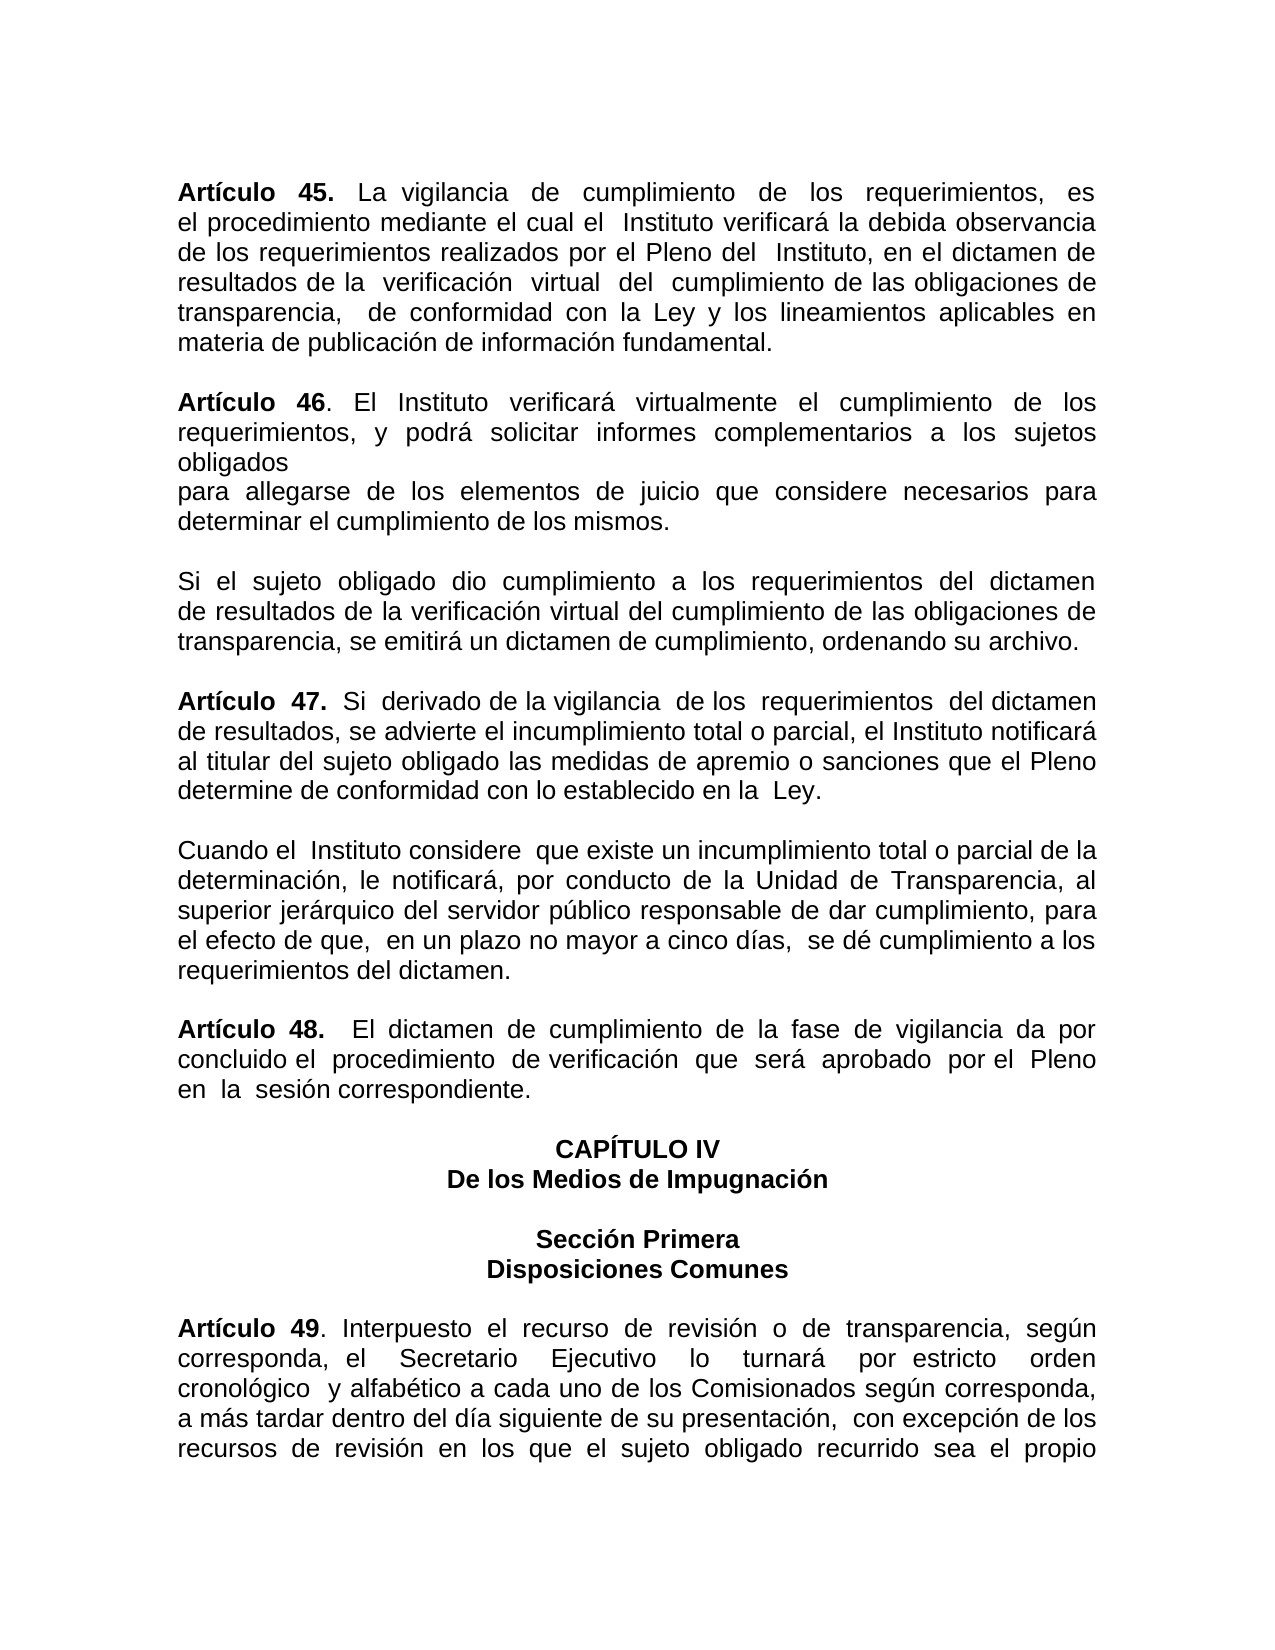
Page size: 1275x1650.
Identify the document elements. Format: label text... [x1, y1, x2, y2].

text Artículo 45. La vigilancia de cumplimiento de los requerimientos, es el procedimiento mediante el cual el Instituto verificará la debida observancia de los requerimientos realizados por el Pleno del Instituto, en el dictamen de resultados de la verificación virtual del cumplimiento de las obligaciones de transparencia, de conformidad con la Ley y los lineamientos aplicables en materia de publicación de información fundamental. [177, 177, 1098, 357]
text Artículo 49. Interpuesto el recurso de revisión o de transparencia, según corresponda, el Secretario Ejecutivo lo turnará por estricto orden cronológico y alfabético a cada uno de los Comisionados según corresponda, a más tardar dentro del día siguiente de su presentación, con excepción de los recursos de revisión en los que el sujeto obligado recurrido sea el propio [177, 1313, 1098, 1463]
text Disposiciones Comunes [177, 1254, 1098, 1284]
text Artículo 46. El Instituto verificará virtualmente el cumplimiento de los requerimientos, y podrá solicitar informes complementarios a los sujetos obligados [177, 387, 1098, 476]
text Artículo 48. El dictamen de cumplimiento de la fase de vigilancia da por concluido el procedimiento de verificación que será aprobado por el Pleno en la sesión correspondiente. [177, 1014, 1098, 1104]
text Artículo 47. Si derivado de la vigilancia de los requerimientos del dictamen de resultados, se advierte el incumplimiento total o parcial, el Instituto notificará al titular del sujeto obligado las medidas de apremio o sanciones que el Pleno determine de conformidad con lo establecido en la Ley. [177, 686, 1098, 805]
text Sección Primera [177, 1224, 1098, 1254]
text Si el sujeto obligado dio cumplimiento a los requerimientos del dictamen de resultados de la verificación virtual del cumplimiento de las obligaciones de transparencia, se emitirá un dictamen de cumplimiento, ordenando su archivo. [177, 566, 1098, 656]
text para allegarse de los elementos de juicio que considere necesarios para determinar el cumplimiento de los mismos. [177, 476, 1098, 536]
text CAPÍTULO IV [177, 1134, 1098, 1164]
text Cuando el Instituto considere que existe un incumplimiento total o parcial de la determinación, le notificará, por conducto de la Unidad de Transparencia, al superior jerárquico del servidor público responsable de dar cumplimiento, para el efecto de que, en un plazo no mayor a cinco días, se dé cumplimiento a los requerimientos del dictamen. [177, 835, 1098, 985]
text De los Medios de Impugnación [177, 1164, 1098, 1194]
